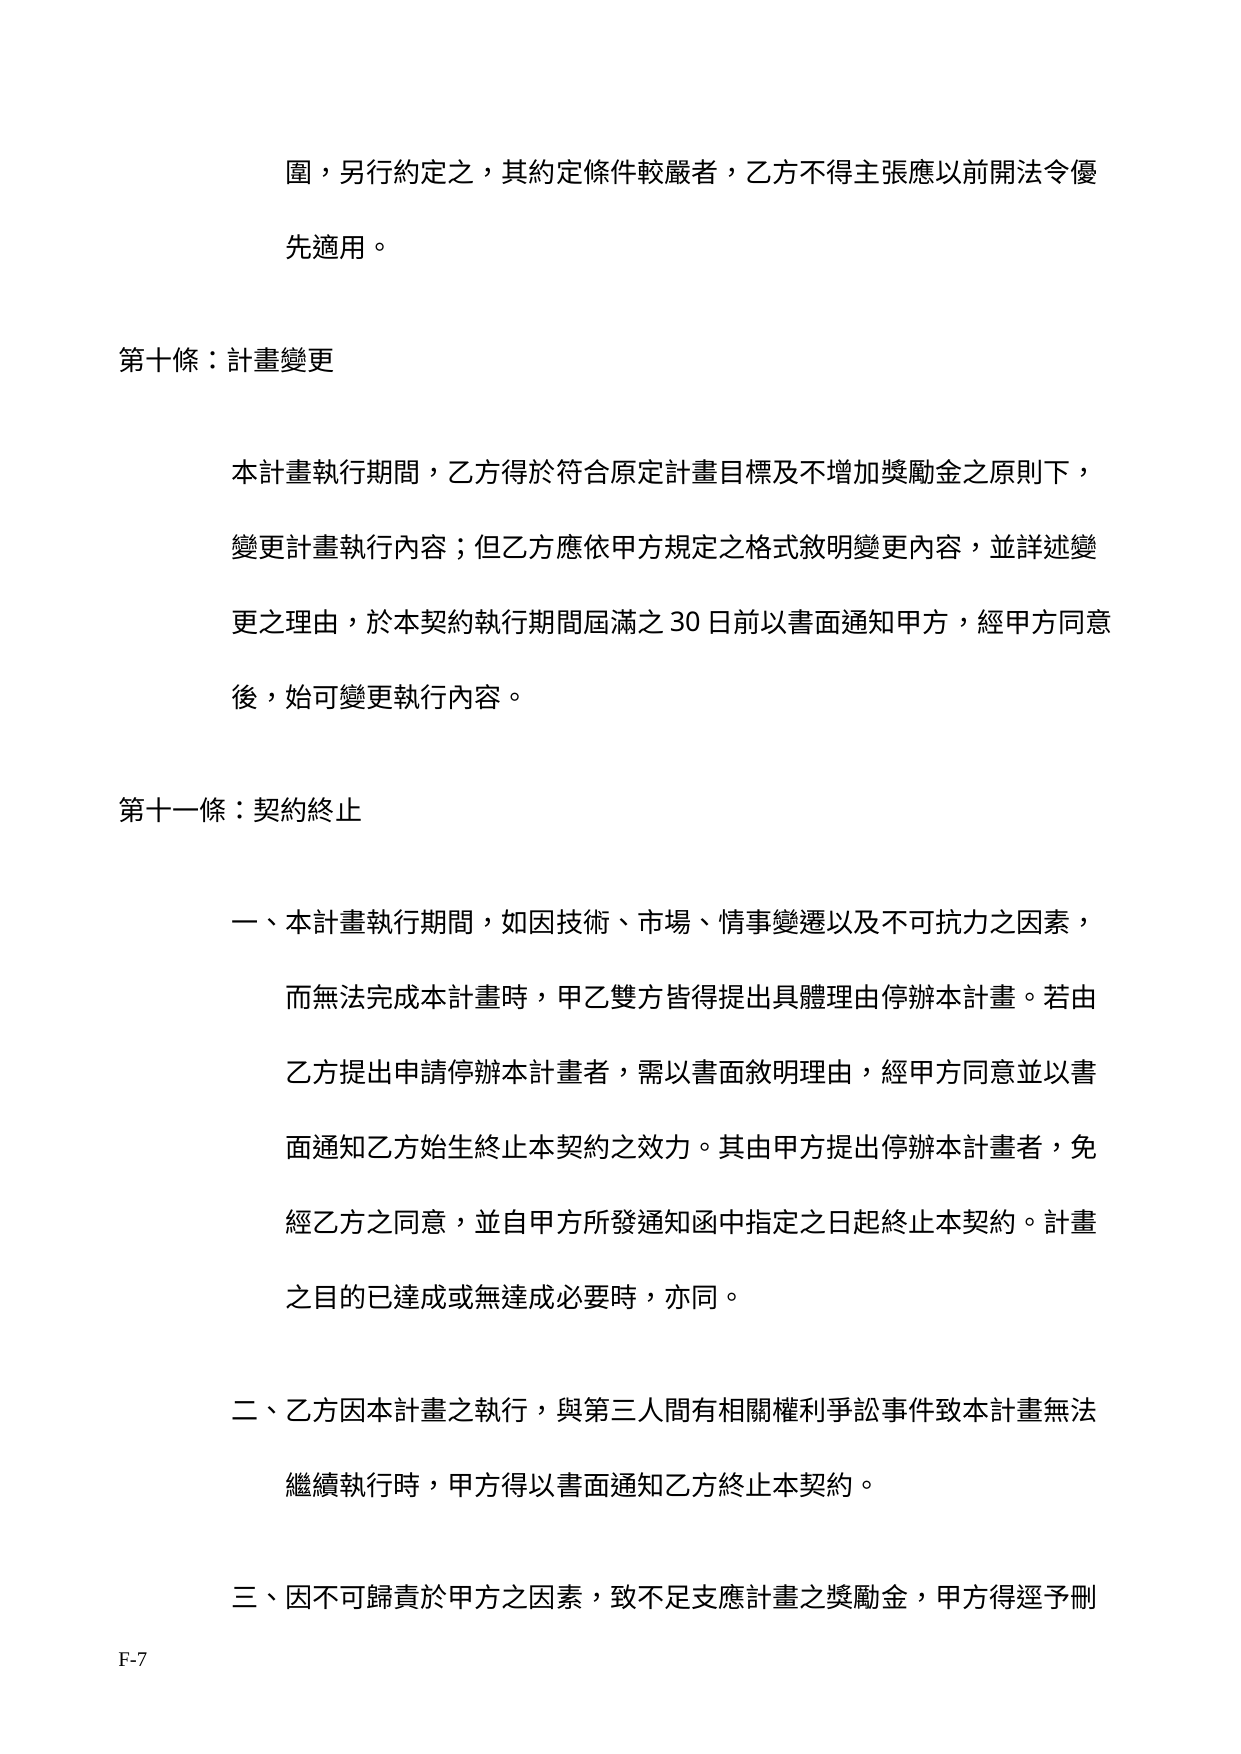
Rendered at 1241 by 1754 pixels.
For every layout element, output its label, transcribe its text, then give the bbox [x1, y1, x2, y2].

text 二、乙方因本計畫之執行，與第三人間有相關權利爭訟事件致本計畫無法繼續執行時，甲方得以書面通知乙方終止本契約。 [231, 1364, 1122, 1514]
text 三、因不可歸責於甲方之因素，致不足支應計畫之獎勵金，甲方得逕予刪 [231, 1552, 1122, 1627]
text 本計畫執行期間，乙方得於符合原定計畫目標及不增加獎勵金之原則下，變更計畫執行內容；但乙方應依甲方規定之格式敘明變更內容，並詳述變更之理由，於本契約執行期間屆滿之30日前以書面通知甲方，經甲方同意後，始可變更執行內容。 [231, 427, 1122, 727]
text 第十一條：契約終止 [118, 764, 1122, 839]
text 一、本計畫執行期間，如因技術、市場、情事變遷以及不可抗力之因素，而無法完成本計畫時，甲乙雙方皆得提出具體理由停辦本計畫。若由乙方提出申請停辦本計畫者，需以書面敘明理由，經甲方同意並以書面通知乙方始生終止本契約之效力。其由甲方提出停辦本計畫者，免經乙方之同意，並自甲方所發通知函中指定之日起終止本契約。計畫之目的已達成或無達成必要時，亦同。 [231, 877, 1122, 1327]
text 圍，另行約定之，其約定條件較嚴者，乙方不得主張應以前開法令優先適用。 [231, 127, 1122, 277]
text 第十條：計畫變更 [118, 314, 1122, 389]
